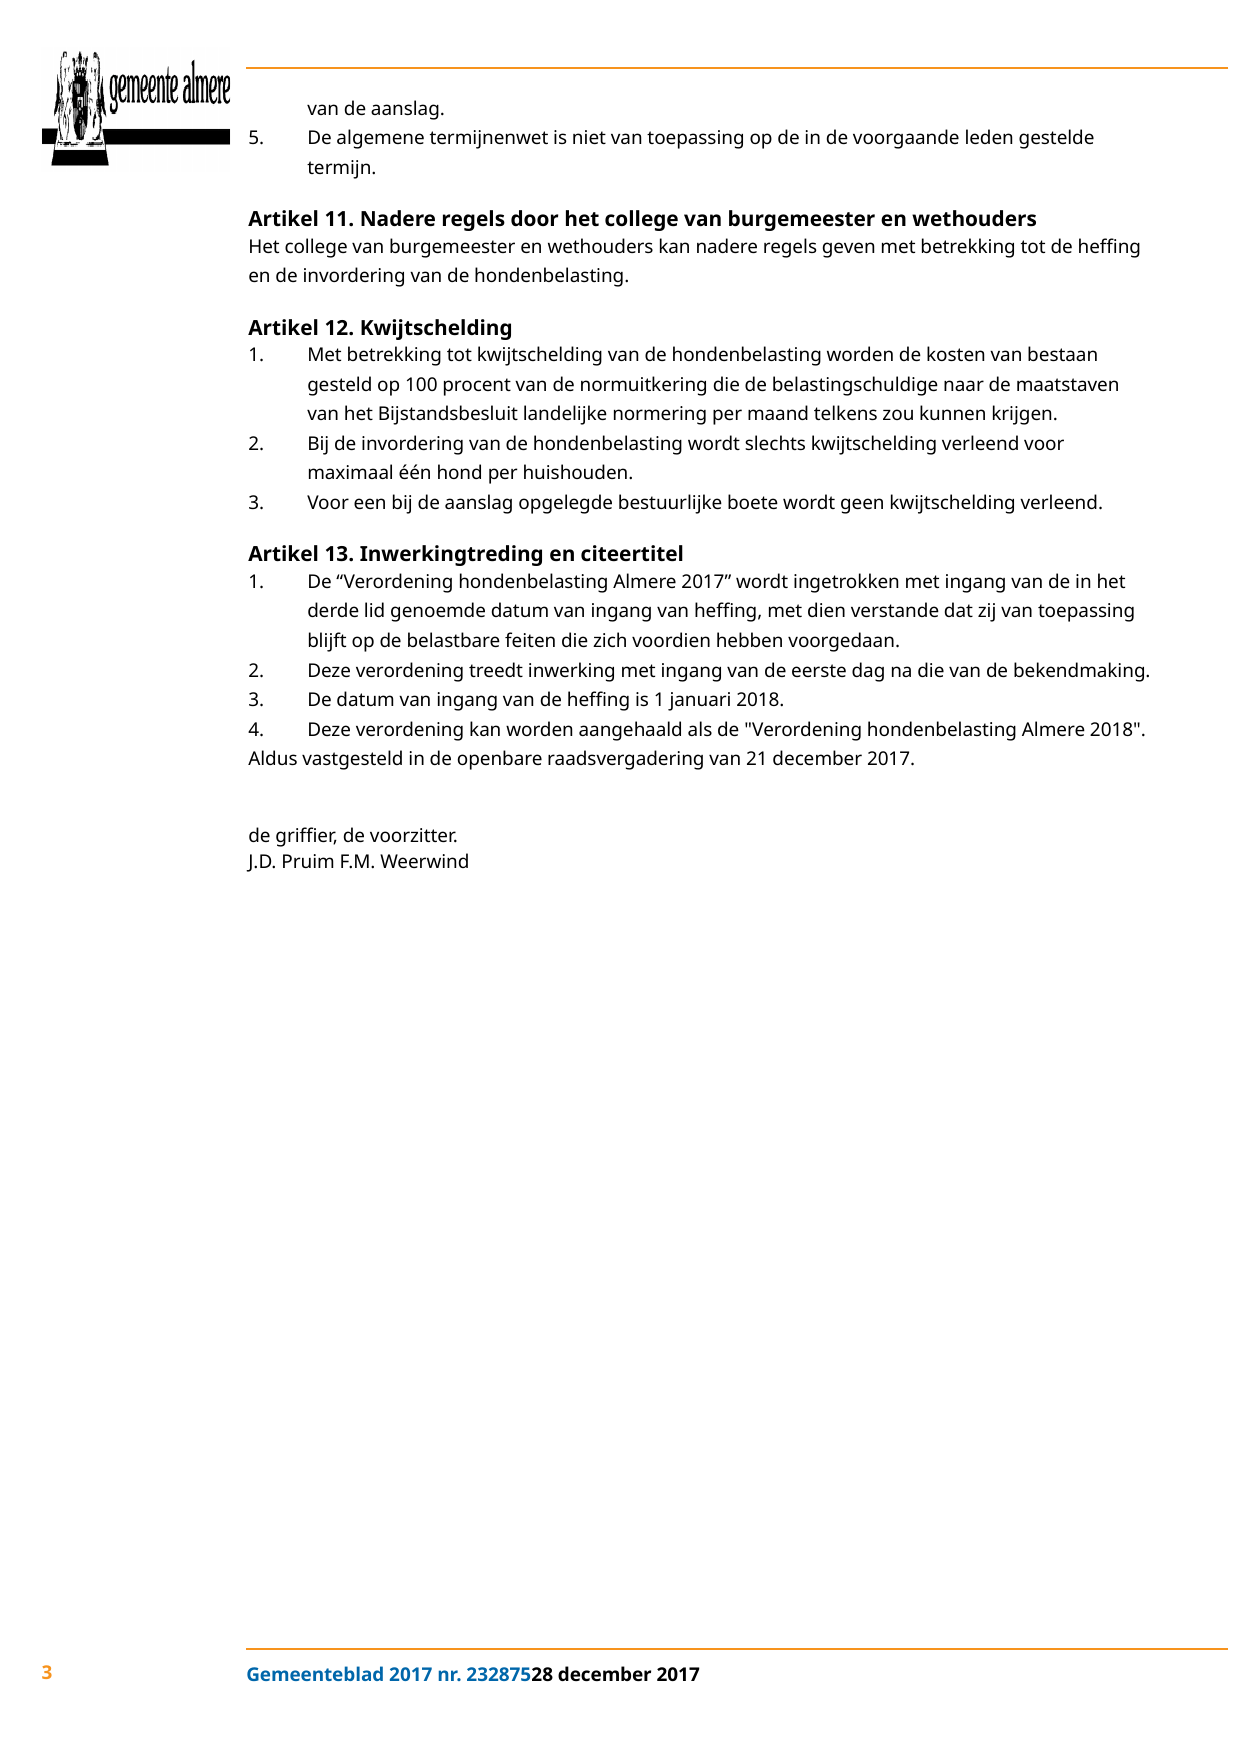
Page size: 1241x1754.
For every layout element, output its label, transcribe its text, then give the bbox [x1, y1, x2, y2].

list Met betrekking tot kwijtschelding van de hondenbelasting worden de kosten van bestaan gesteld op 100 procent van de normuitkering die de belastingschuldige naar de maatstaven van het Bijstandsbesluit landelijke normering per maand telkens zou kunnen krijgen. [248, 341, 1152, 426]
list Deze verordening treedt inwerking met ingang van de eerste dag na die van de bekendmaking. [248, 657, 1152, 682]
list De datum van ingang van de heffing is 1 januari 2018. [248, 686, 1152, 712]
list De “Verordening hondenbelasting Almere 2017” wordt ingetrokken met ingang van de in het derde lid genoemde datum van ingang van heffing, met dien verstande dat zij van toepassing blijft op de belastbare feiten die zich voordien hebben voorgedaan. [248, 568, 1152, 653]
text J.D. Pruim F.M. Weerwind [248, 848, 1152, 874]
picture [41, 47, 231, 172]
list Bij de invordering van de hondenbelasting wordt slechts kwijtschelding verleend voor maximaal één hond per huishouden. [248, 430, 1152, 485]
list Voor een bij de aanslag opgelegde bestuurlijke boete wordt geen kwijtschelding verleend. [248, 489, 1152, 515]
text Het college van burgemeester en wethouders kan nadere regels geven met betrekking tot de heffing en de invordering van de hondenbelasting. [248, 233, 1152, 288]
text Artikel 11. Nadere regels door het college van burgemeester en wethouders [248, 204, 1152, 233]
list De algemene termijnenwet is niet van toepassing op de in de voorgaande leden gestelde termijn. [248, 124, 1152, 180]
list van de aanslag. [248, 95, 1152, 121]
text de griffier, de voorzitter. [248, 823, 1152, 848]
list Deze verordening kan worden aangehaald als de "Verordening hondenbelasting Almere 2018". [248, 716, 1152, 742]
text Aldus vastgesteld in de openbare raadsvergadering van 21 december 2017. [248, 746, 1152, 771]
text Artikel 12. Kwijtschelding [248, 313, 1152, 341]
text Artikel 13. Inwerkingtreding en citeertitel [248, 539, 1152, 568]
